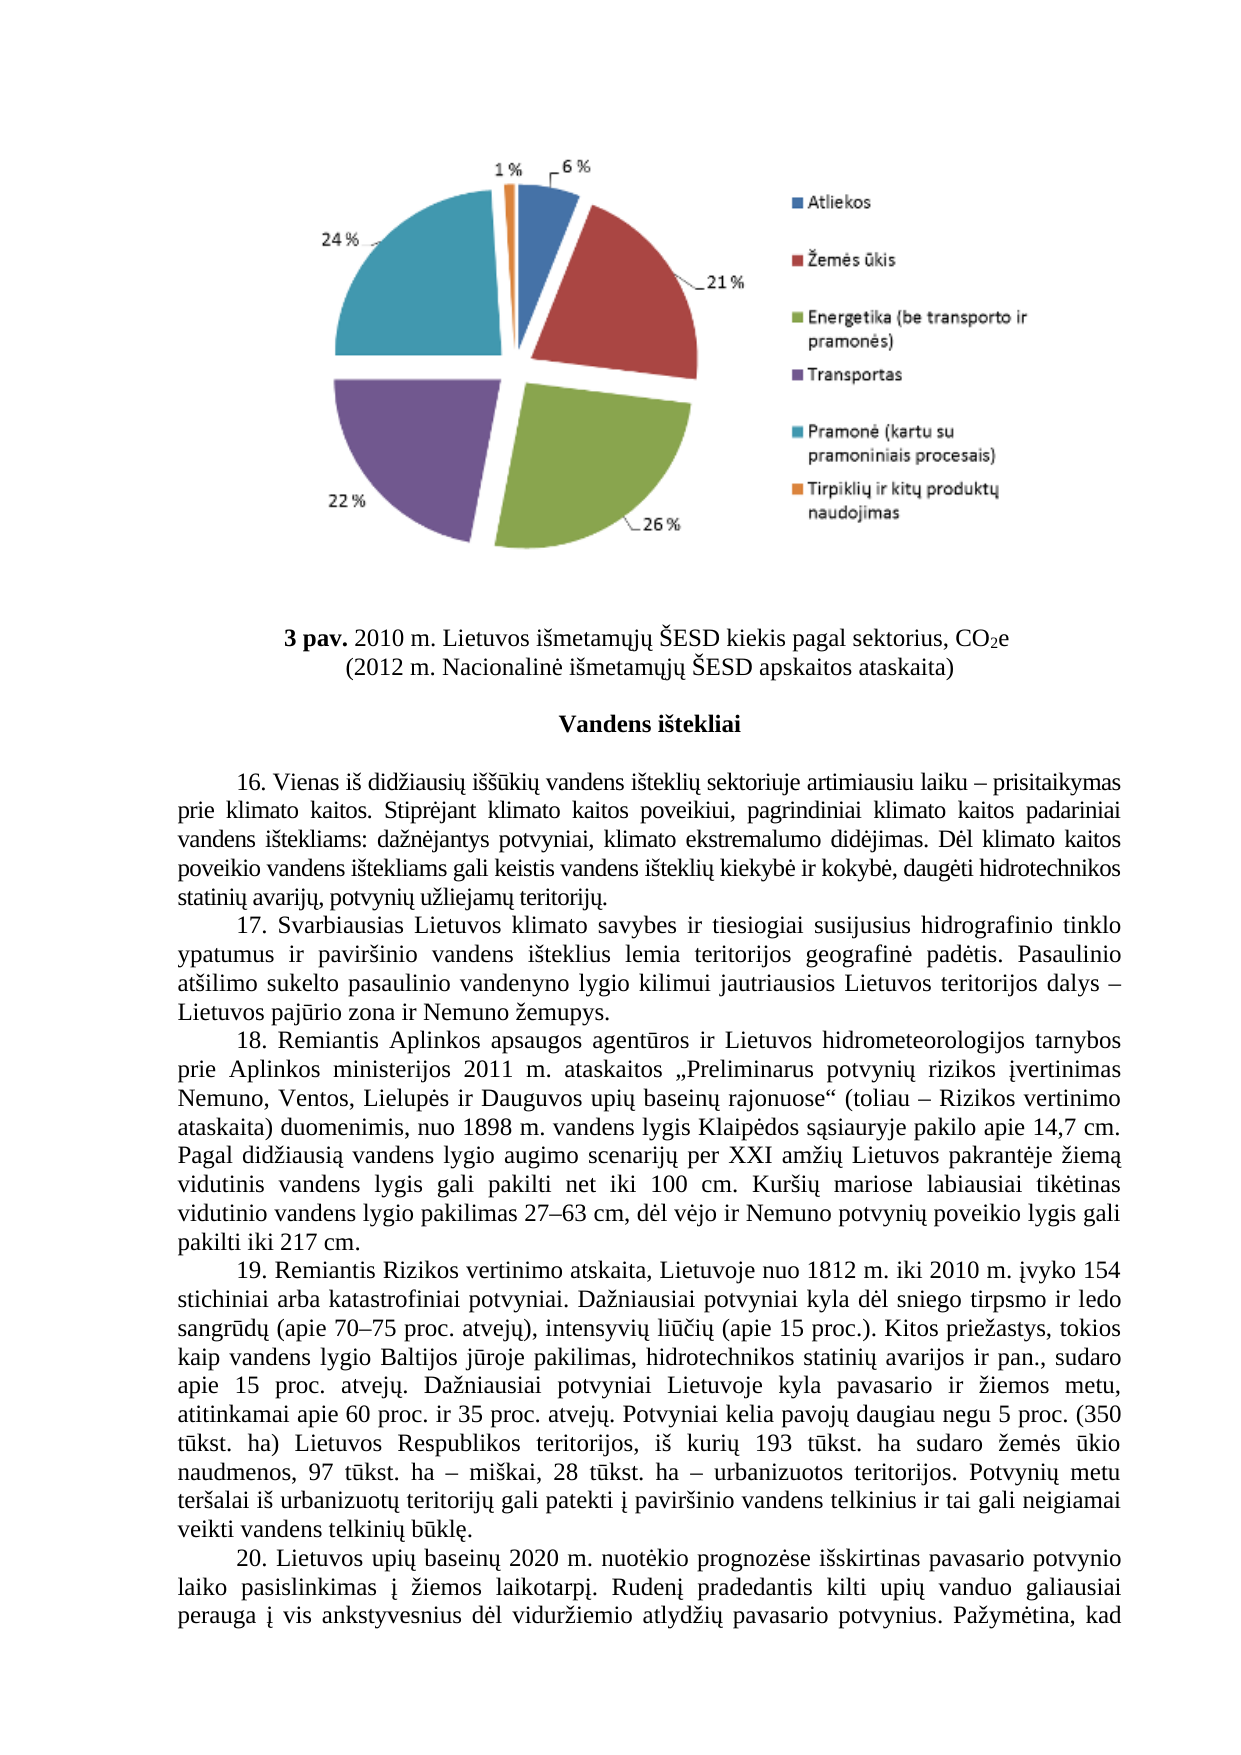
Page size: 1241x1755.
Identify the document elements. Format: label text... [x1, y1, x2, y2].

text 17. Svarbiausias Lietuvos klimato savybes ir tiesiogiai susijusius hidrografinio tinklo ypatumus ir paviršinio vandens išteklius lemia teritorijos geografinė padėtis. Pasaulinio atšilimo sukelto pasaulinio vandenyno lygio kilimui jautriausios Lietuvos teritorijos dalys – Lietuvos pajūrio zona ir Nemuno žemupys. [177, 910, 1122, 1025]
text 18. Remiantis Aplinkos apsaugos agentūros ir Lietuvos hidrometeorologijos tarnybos prie Aplinkos ministerijos 2011 m. ataskaitos „Preliminarus potvynių rizikos įvertinimas Nemuno, Ventos, Lielupės ir Dauguvos upių baseinų rajonuose“ (toliau – Rizikos vertinimo ataskaita) duomenimis, nuo 1898 m. vandens lygis Klaipėdos sąsiauryje pakilo apie 14,7 cm. Pagal didžiausią vandens lygio augimo scenarijų per XXI amžių Lietuvos pakrantėje žiemą vidutinis vandens lygis gali pakilti net iki 100 cm. Kuršių mariose labiausiai tikėtinas vidutinio vandens lygio pakilimas 27–63 cm, dėl vėjo ir Nemuno potvynių poveikio lygis gali pakilti iki 217 cm. [177, 1025, 1122, 1255]
text 19. Remiantis Rizikos vertinimo atskaita, Lietuvoje nuo 1812 m. iki 2010 m. įvyko 154 stichiniai arba katastrofiniai potvyniai. Dažniausiai potvyniai kyla dėl sniego tirpsmo ir ledo sangrūdų (apie 70–75 proc. atvejų), intensyvių liūčių (apie 15 proc.). Kitos priežastys, tokios kaip vandens lygio Baltijos jūroje pakilimas, hidrotechnikos statinių avarijos ir pan., sudaro apie 15 proc. atvejų. Dažniausiai potvyniai Lietuvoje kyla pavasario ir žiemos metu, atitinkamai apie 60 proc. ir 35 proc. atvejų. Potvyniai kelia pavojų daugiau negu 5 proc. (350 tūkst. ha) Lietuvos Respublikos teritorijos, iš kurių 193 tūkst. ha sudaro žemės ūkio naudmenos, 97 tūkst. ha – miškai, 28 tūkst. ha – urbanizuotos teritorijos. Potvynių metu teršalai iš urbanizuotų teritorijų gali patekti į paviršinio vandens telkinius ir tai gali neigiamai veikti vandens telkinių būklę. [177, 1255, 1122, 1543]
text 3 pav. 2010 m. Lietuvos išmetamųjų ŠESD kiekis pagal sektorius, CO2e [177, 623, 1122, 652]
text (2012 m. Nacionalinė išmetamųjų ŠESD apskaitos ataskaita) [177, 652, 1122, 680]
text 20. Lietuvos upių baseinų 2020 m. nuotėkio prognozėse išskirtinas pavasario potvynio laiko pasislinkimas į žiemos laikotarpį. Rudenį pradedantis kilti upių vanduo galiausiai perauga į vis ankstyvesnius dėl viduržiemio atlydžių pavasario potvynius. Pažymėtina, kad [177, 1543, 1122, 1629]
text Vandens ištekliai [177, 709, 1122, 738]
text 16. Vienas iš didžiausių iššūkių vandens išteklių sektoriuje artimiausiu laiku – prisitaikymas prie klimato kaitos. Stiprėjant klimato kaitos poveikiui, pagrindiniai klimato kaitos padariniai vandens ištekliams: dažnėjantys potvyniai, klimato ekstremalumo didėjimas. Dėl klimato kaitos poveikio vandens ištekliams gali keistis vandens išteklių kiekybė ir kokybė, daugėti hidrotechnikos statinių avarijų, potvynių užliejamų teritorijų. [177, 767, 1122, 910]
